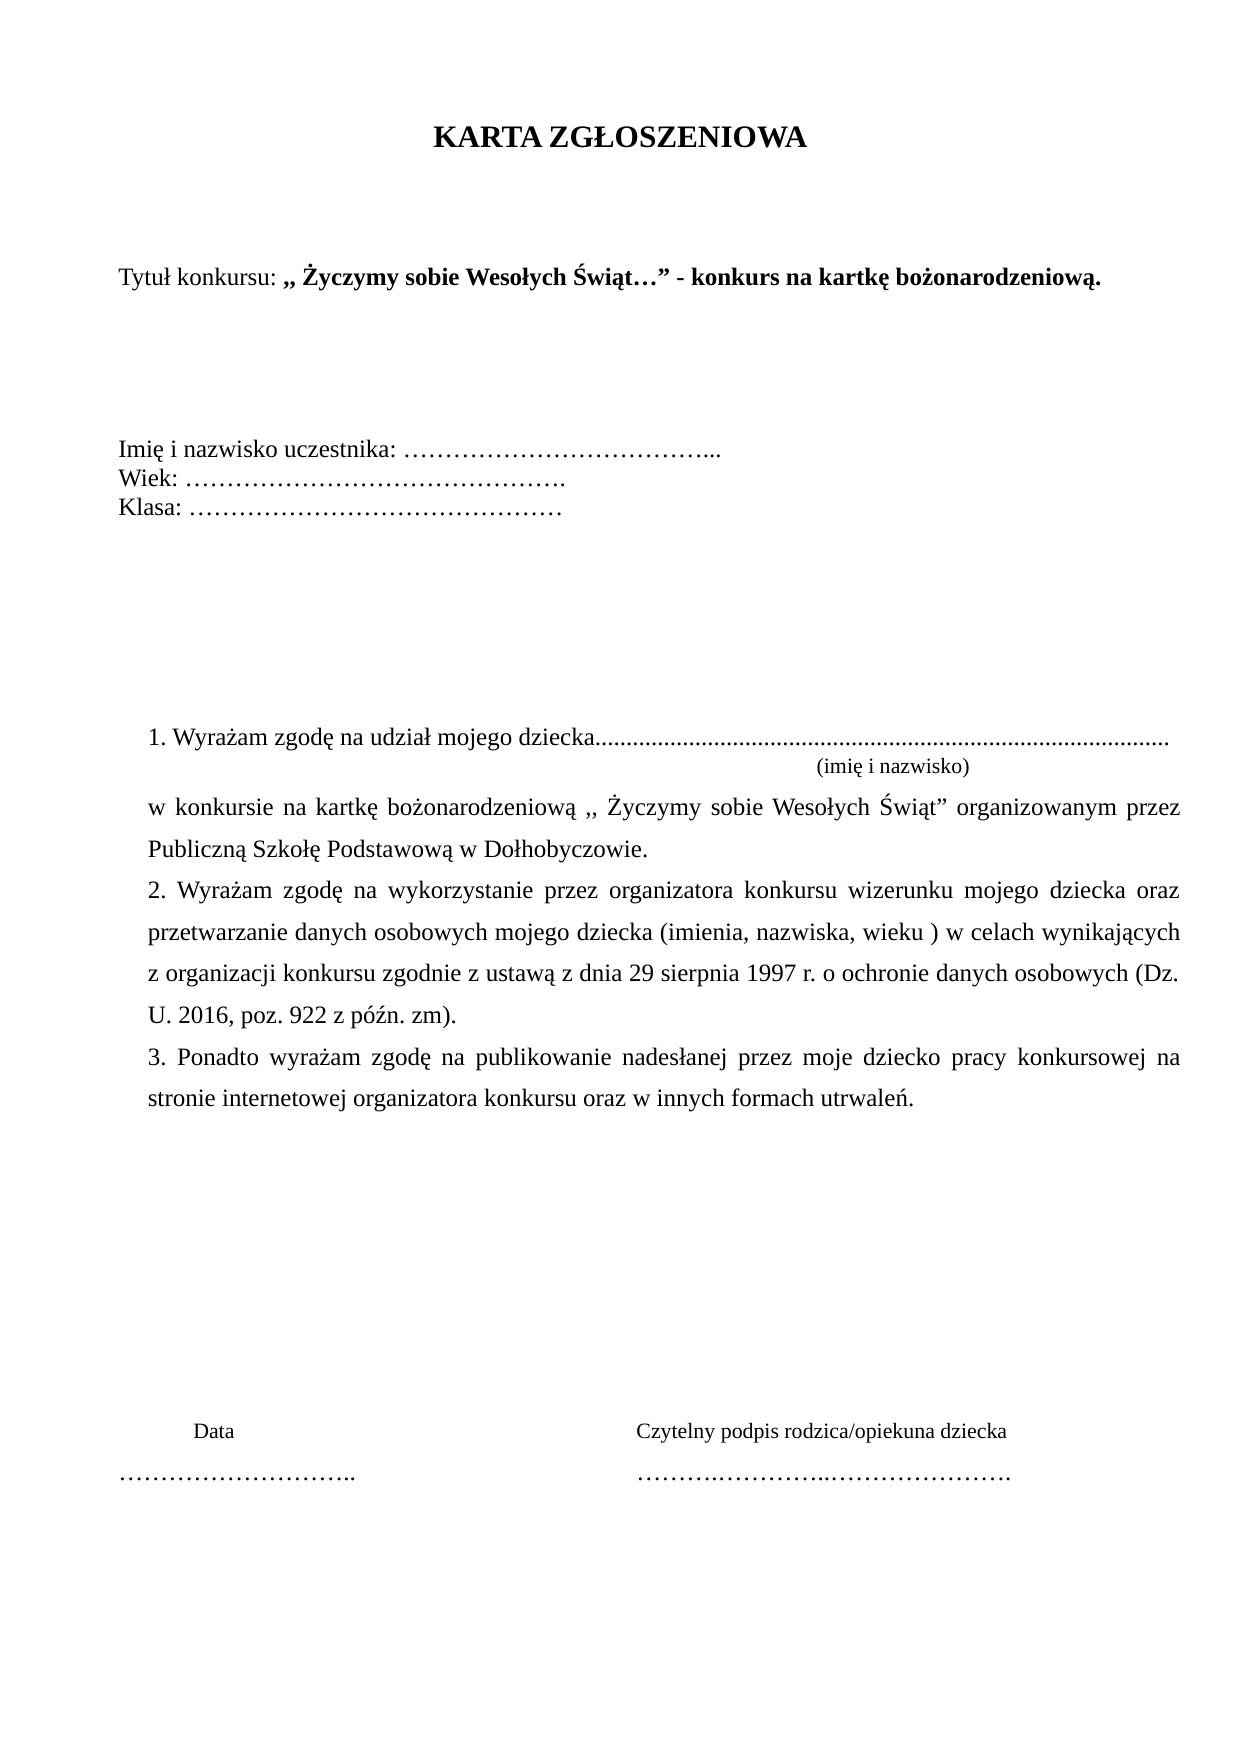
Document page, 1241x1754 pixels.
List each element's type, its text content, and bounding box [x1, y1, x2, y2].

text Data Czytelny podpis rodzica/opiekuna dziecka [193, 1403, 1122, 1444]
text KARTA ZGŁOSZENIOWA [118, 118, 1122, 154]
text Tytuł konkursu: ,, Życzymy sobie Wesołych Świąt…” - konkurs na kartkę bożonarodzeniową. [118, 262, 1122, 291]
text ……………………….. ……….…………..…………………. [118, 1444, 1122, 1486]
text w konkursie na kartkę bożonarodzeniową ,, Życzymy sobie Wesołych Świąt” organizowanym przez Publiczną Szkołę Podstawową w Dołhobyczowie. [148, 779, 1181, 862]
text Wiek: ………………………………………. [118, 463, 1122, 492]
text 2. Wyrażam zgodę na wykorzystanie przez organizatora konkursu wizerunku mojego dziecka oraz przetwarzanie danych osobowych mojego dziecka (imienia, nazwiska, wieku ) w celach wynikających z organizacji konkursu zgodnie z ustawą z dnia 29 sierpnia 1997 r. o ochronie danych osobowych (Dz. U. 2016, poz. 922 z późn. zm). [148, 862, 1181, 1029]
text 3. Ponadto wyrażam zgodę na publikowanie nadesłanej przez moje dziecko pracy konkursowej na stronie internetowej organizatora konkursu oraz w innych formach utrwaleń. [148, 1029, 1181, 1112]
text 1. Wyrażam zgodę na udział mojego dziecka............................................................................................ [148, 722, 1181, 751]
text Klasa: ……………………………………… [118, 492, 1122, 521]
text (imię i nazwisko) [148, 751, 1181, 779]
text Imię i nazwisko uczestnika: ………………………………... [118, 434, 1122, 463]
